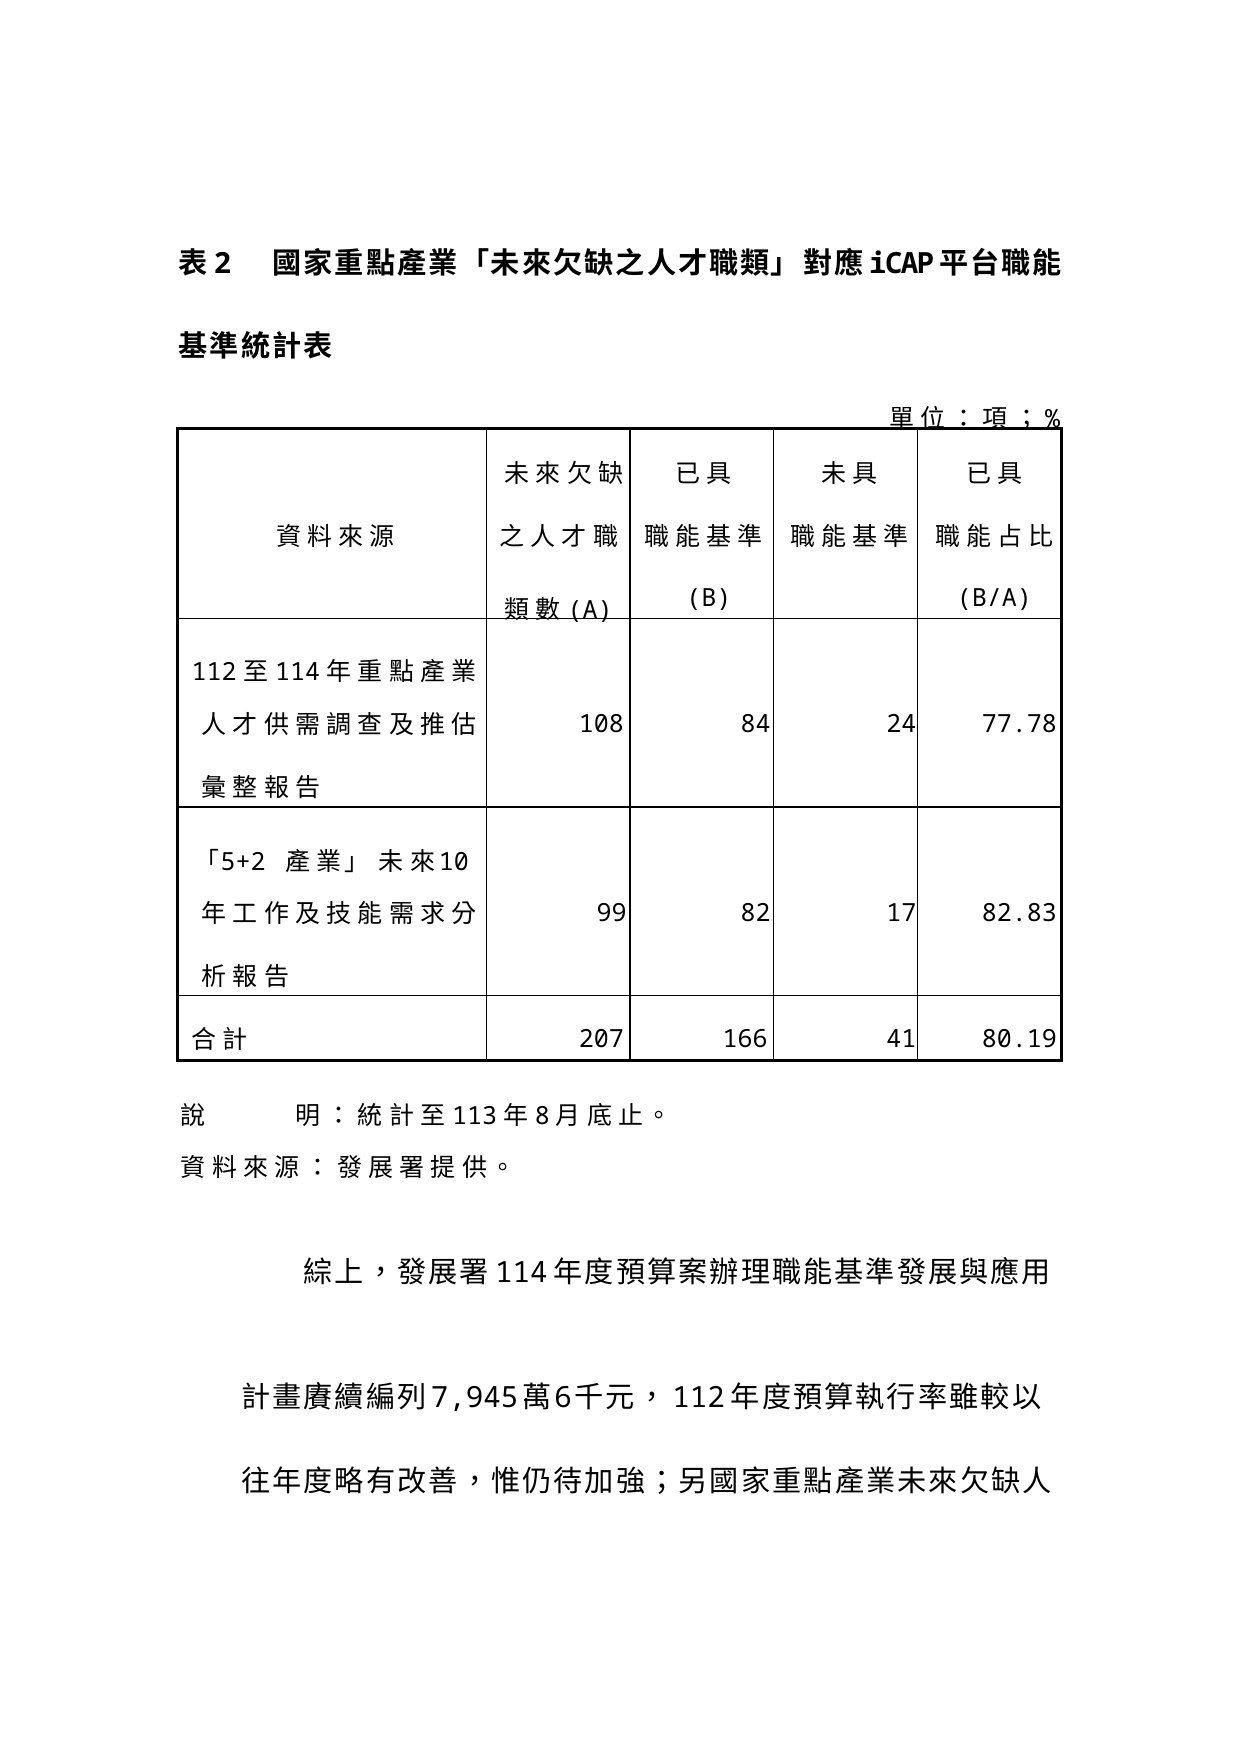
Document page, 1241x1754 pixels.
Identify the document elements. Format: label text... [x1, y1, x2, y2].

text 資料來源：發展署提供。 [177, 1124, 1063, 1187]
table_cell 99 [487, 808, 629, 995]
table_header 資料來源 [179, 430, 486, 618]
table_cell 17 [774, 808, 917, 995]
table_cell 166 [631, 996, 773, 1058]
table_cell 41 [774, 996, 917, 1058]
table_header 已具 職能基準(B) [631, 430, 773, 618]
table_cell 82.83 [918, 808, 1060, 995]
table_cell 24 [774, 619, 917, 806]
table_cell 合計 [179, 996, 486, 1058]
table_cell 「5+2 產業」未來10年工作及技能需求分析報告 [179, 808, 486, 995]
table_header 未來欠缺之人才職類數(A) [487, 430, 629, 618]
text 綜上，發展署114年度預算案辦理職能基準發展與應用計畫賡續編列7,945萬6千元，112年度預算執行率雖較以往年度略有改善，惟仍待加強；另國家重點產業未來欠缺人 [236, 1187, 1063, 1499]
text 表2 國家重點產業「未來欠缺之人才職類」對應iCAP平台職能基準統計表 [177, 177, 1063, 365]
table_cell 84 [631, 619, 773, 806]
table_cell 82 [631, 808, 773, 995]
table_cell 80.19 [918, 996, 1060, 1058]
text 單位：項；% [177, 365, 1063, 427]
text 說 明：統計至113年8月底止。 [177, 1062, 1063, 1124]
table_cell 112至114年重點產業人才供需調查及推估彙整報告 [179, 619, 486, 806]
table_cell 207 [487, 996, 629, 1058]
table_cell 77.78 [918, 619, 1060, 806]
table_header 已具 職能占比 (B/A) [918, 430, 1060, 618]
table_header 未具 職能基準 [774, 430, 917, 618]
table_cell 108 [487, 619, 629, 806]
